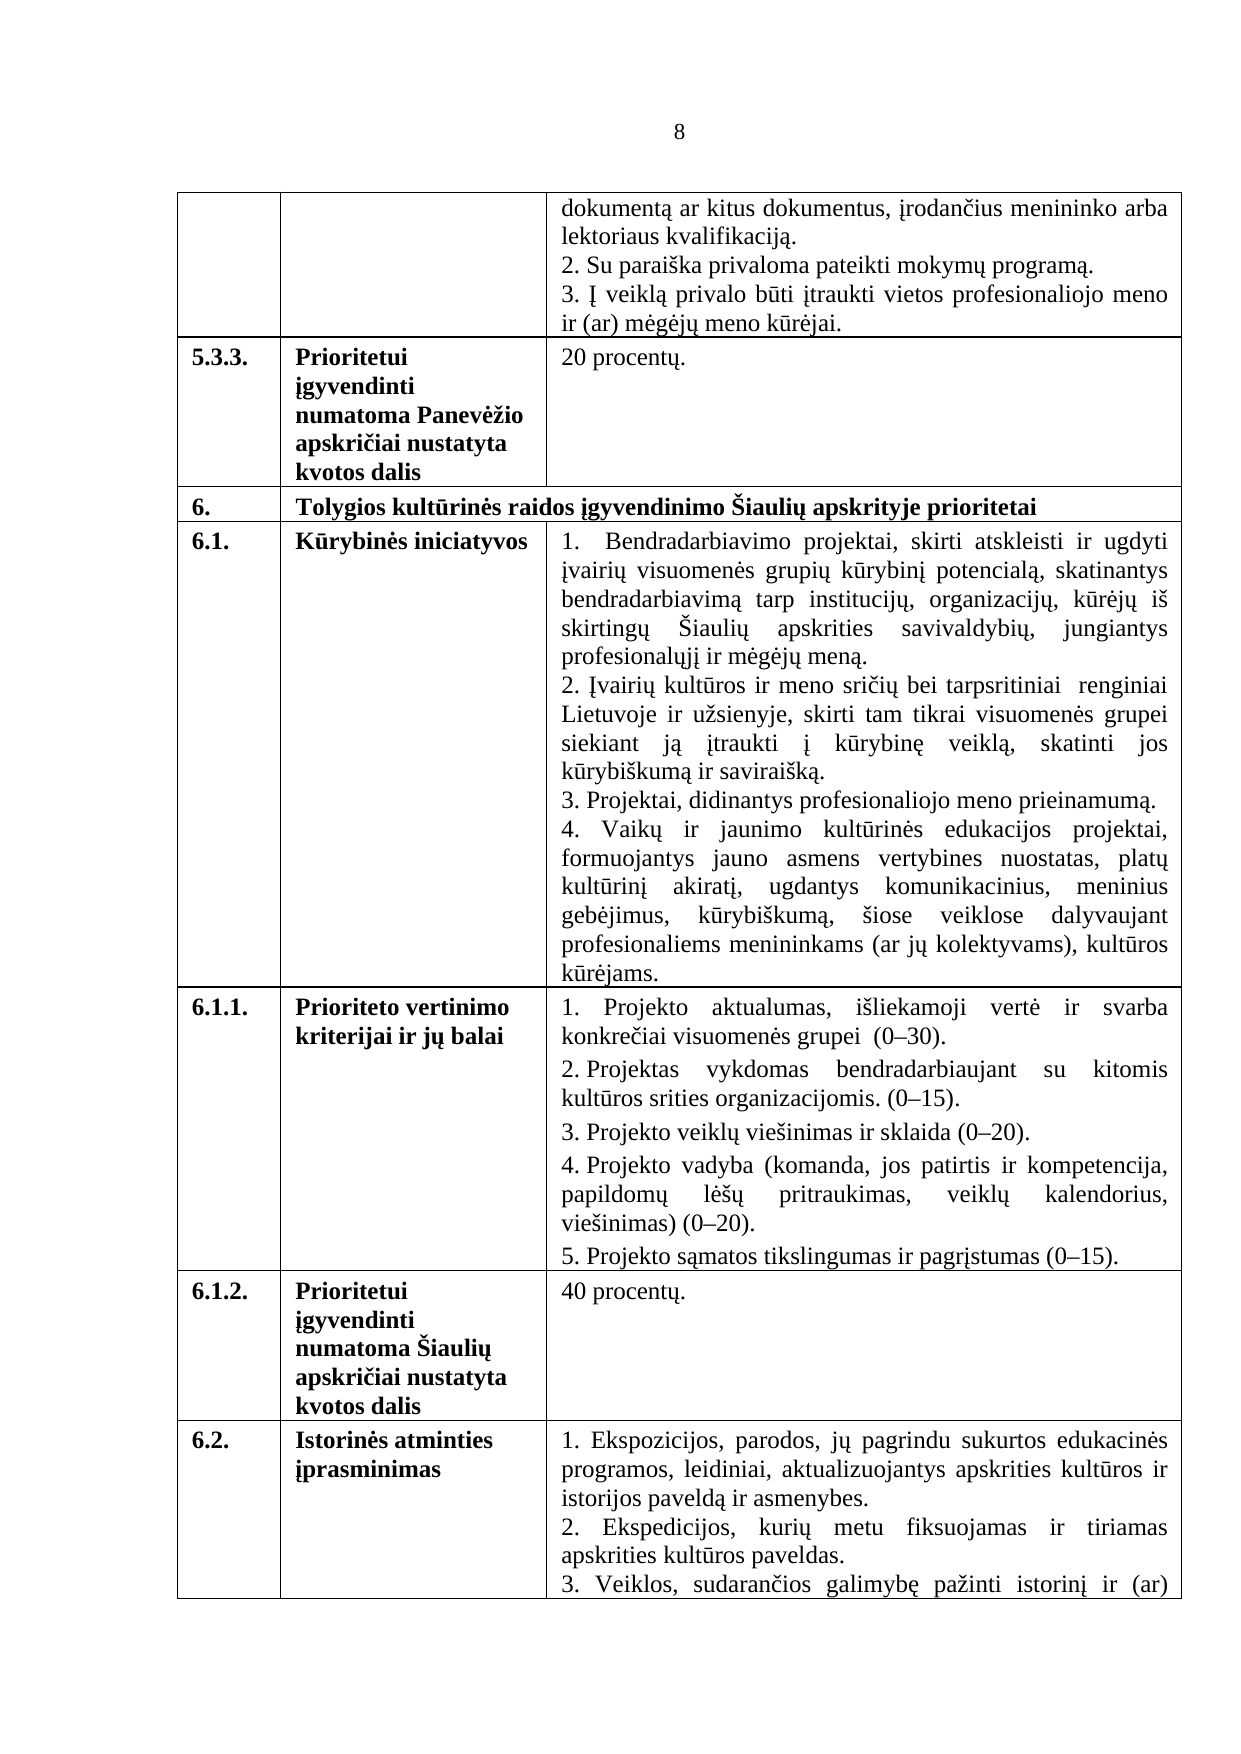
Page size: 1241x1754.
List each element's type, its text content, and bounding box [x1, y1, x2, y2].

table_cell Prioritetui įgyvendinti numatoma Panevėžio apskričiai nustatyta kvotos dalis [281, 338, 546, 486]
table_cell 1. Ekspozicijos, parodos, jų pagrindu sukurtos edukacinės programos, leidiniai, aktualizuojantys apskrities kultūros ir istorijos paveldą ir asmenybes. 2. Ekspedicijos, kurių metu fiksuojamas ir tiriamas apskrities kultūros paveldas. 3. Veiklos, sudarančios galimybę pažinti istorinį ir (ar) [547, 1421, 1181, 1598]
table_cell 1. Projekto aktualumas, išliekamoji vertė ir svarba konkrečiai visuomenės grupei (0–30). 2. Projektas vykdomas bendradarbiaujant su kitomis kultūros srities organizacijomis. (0–15). 3. Projekto veiklų viešinimas ir sklaida (0–20). 4. Projekto vadyba (komanda, jos patirtis ir kompetencija, papildomų lėšų pritraukimas, veiklų kalendorius, viešinimas) (0–20). 5. Projekto sąmatos tikslingumas ir pagrįstumas (0–15). [547, 988, 1181, 1270]
table_cell Prioriteto vertinimo kriterijai ir jų balai [281, 988, 546, 1270]
table_cell 6.1.1. [178, 988, 280, 1270]
table_cell 6.2. [178, 1421, 280, 1598]
table_cell 1. Bendradarbiavimo projektai, skirti atskleisti ir ugdyti įvairių visuomenės grupių kūrybinį potencialą, skatinantys bendradarbiavimą tarp institucijų, organizacijų, kūrėjų iš skirtingų Šiaulių apskrities savivaldybių, jungiantys profesionalųjį ir mėgėjų meną. 2. Įvairių kultūros ir meno sričių bei tarpsritiniai renginiai Lietuvoje ir užsienyje, skirti tam tikrai visuomenės grupei siekiant ją įtraukti į kūrybinę veiklą, skatinti jos kūrybiškumą ir saviraišką. 3. Projektai, didinantys profesionaliojo meno prieinamumą. 4. Vaikų ir jaunimo kultūrinės edukacijos projektai, formuojantys jauno asmens vertybines nuostatas, platų kultūrinį akiratį, ugdantys komunikacinius, meninius gebėjimus, kūrybiškumą, šiose veiklose dalyvaujant profesionaliems menininkams (ar jų kolektyvams), kultūros kūrėjams. [547, 522, 1181, 986]
table_cell 6.1. [178, 522, 280, 986]
table_cell 6.1.2. [178, 1271, 280, 1420]
table_cell 6. [178, 487, 280, 521]
table_cell Tolygios kultūrinės raidos įgyvendinimo Šiaulių apskrityje prioritetai [281, 487, 1181, 521]
table_cell 40 procentų. [547, 1271, 1181, 1420]
table_cell 5.3.3. [178, 338, 280, 486]
table_cell Kūrybinės iniciatyvos [281, 522, 546, 986]
table_cell 20 procentų. [547, 338, 1181, 486]
table_cell [178, 193, 280, 336]
table_cell dokumentą ar kitus dokumentus, įrodančius menininko arba lektoriaus kvalifikaciją. 2. Su paraiška privaloma pateikti mokymų programą. 3. Į veiklą privalo būti įtraukti vietos profesionaliojo meno ir (ar) mėgėjų meno kūrėjai. [547, 193, 1181, 336]
table_cell Istorinės atminties įprasminimas [281, 1421, 546, 1598]
table_cell [281, 193, 546, 336]
table_cell Prioritetui įgyvendinti numatoma Šiaulių apskričiai nustatyta kvotos dalis [281, 1271, 546, 1420]
